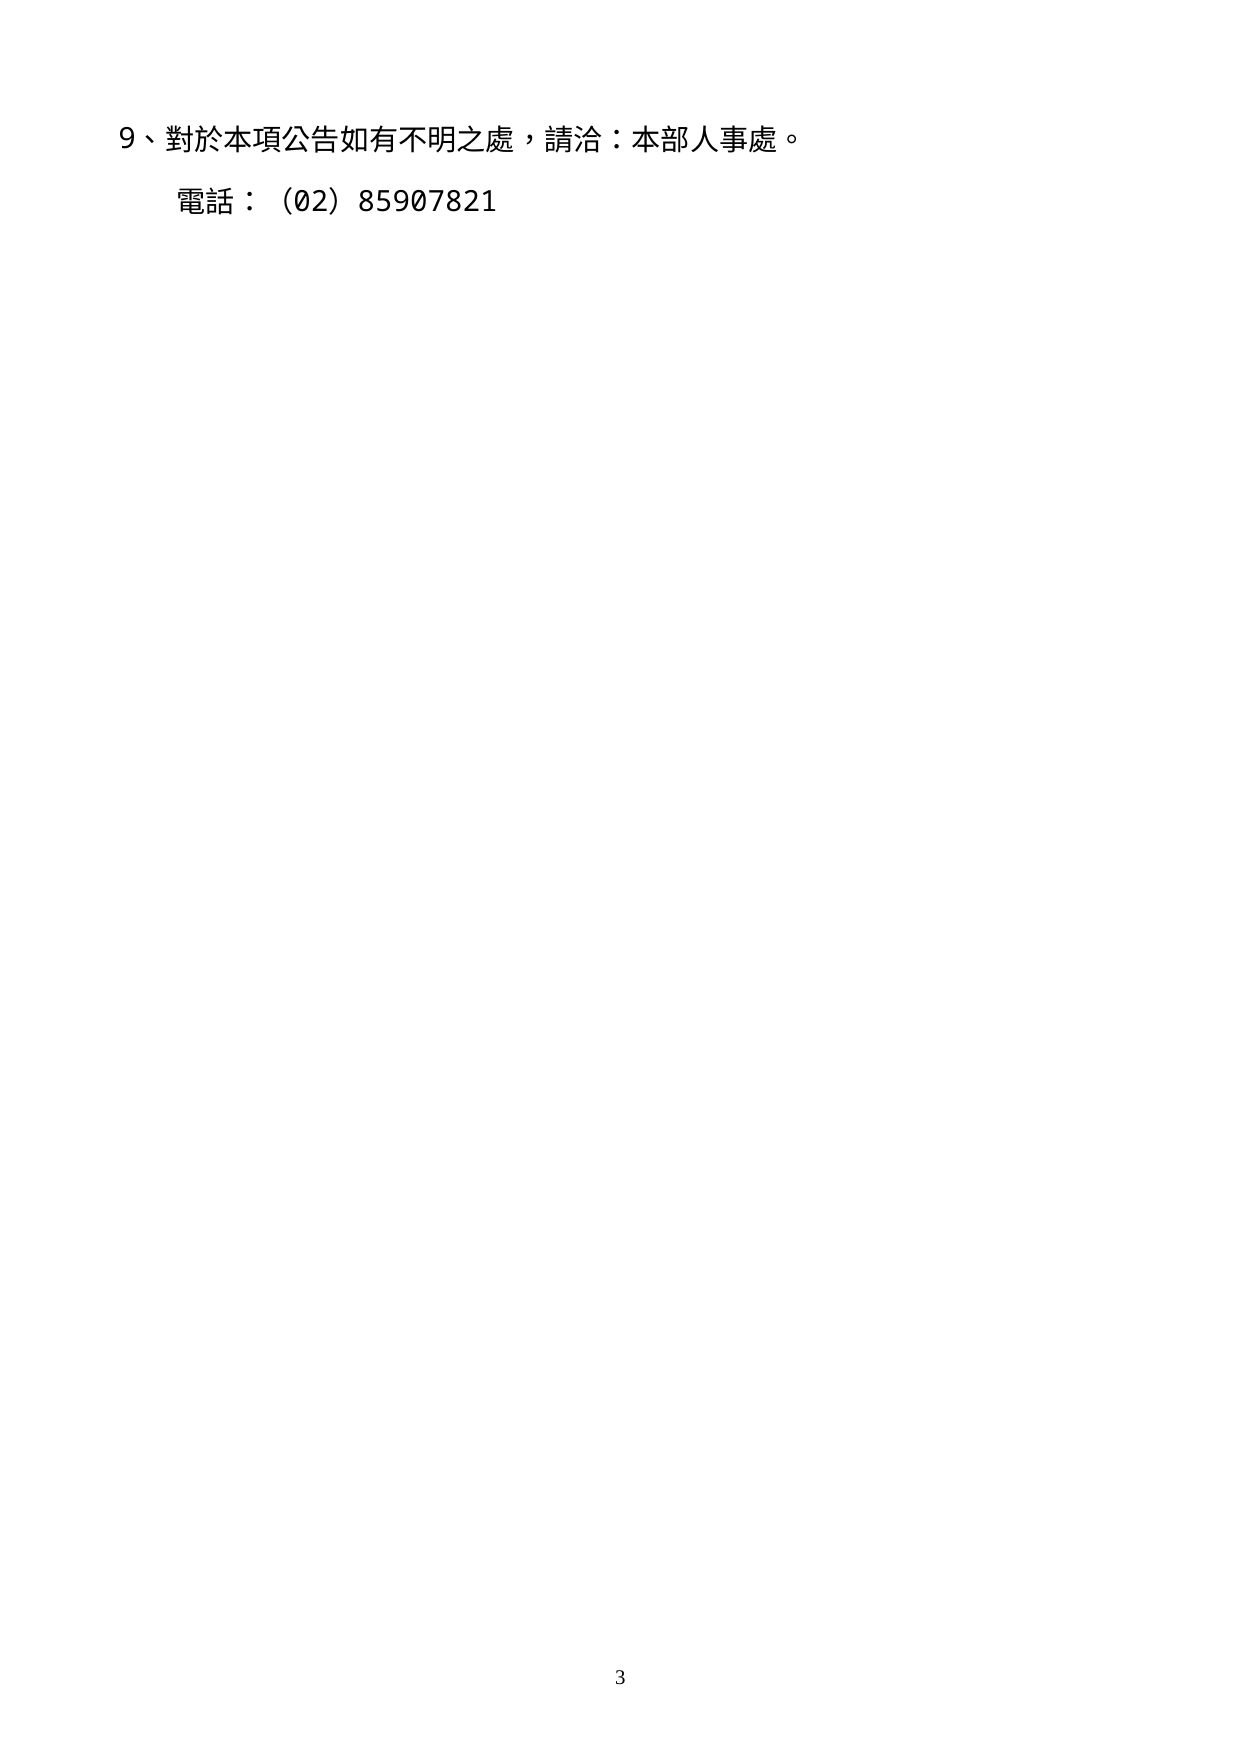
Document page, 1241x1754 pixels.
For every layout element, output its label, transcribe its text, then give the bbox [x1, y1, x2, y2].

text 電話：（02）85907821 [118, 158, 1122, 221]
list 對於本項公告如有不明之處，請洽：本部人事處。 [118, 96, 1122, 158]
